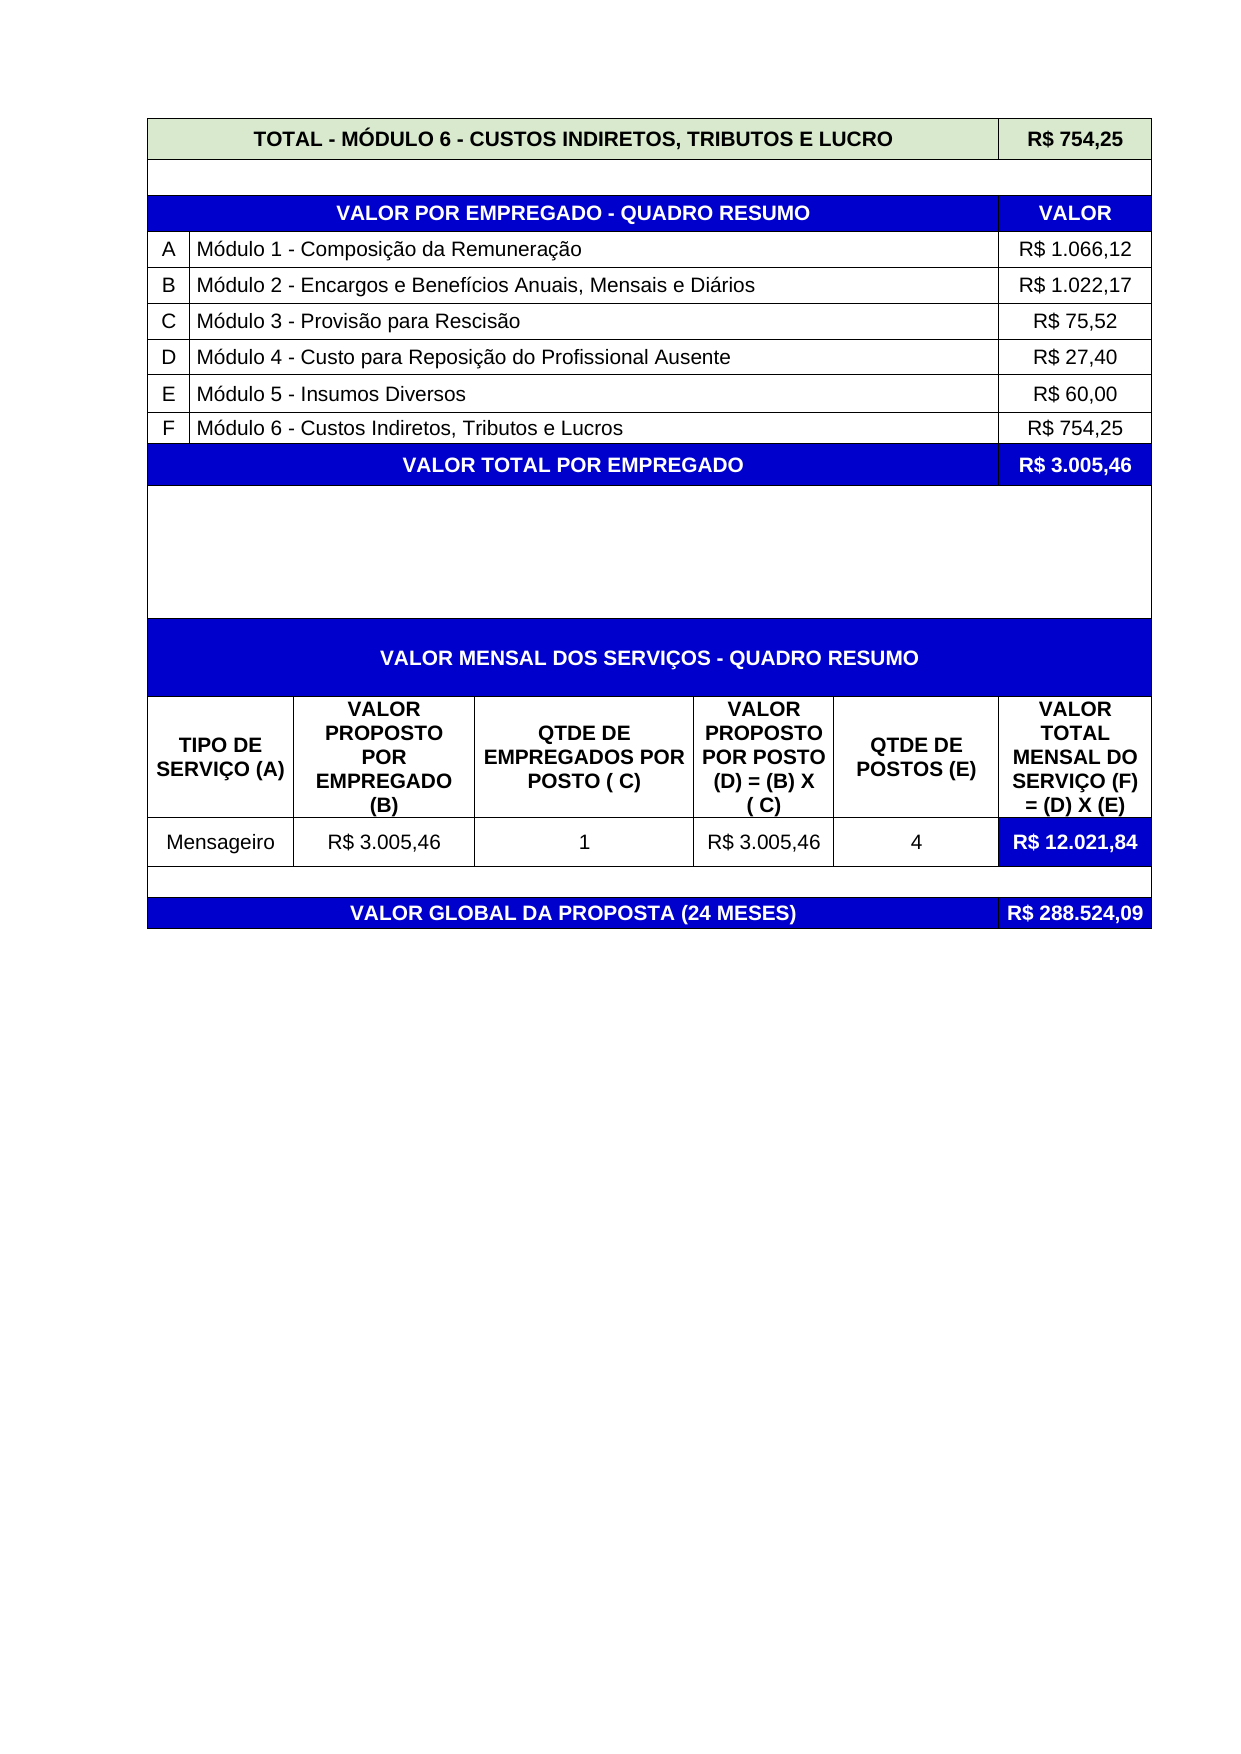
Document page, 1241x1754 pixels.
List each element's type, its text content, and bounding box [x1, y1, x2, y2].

table_cell [148, 160, 1151, 195]
table_cell TOTAL - MÓDULO 6 - CUSTOS INDIRETOS, TRIBUTOS E LUCRO [148, 119, 998, 159]
table_cell C [148, 304, 189, 338]
table_cell VALOR PROPOSTO POR POSTO (D) = (B) X ( C) [694, 697, 833, 817]
table_cell R$ 3.005,46 [694, 818, 833, 866]
table_cell R$ 754,25 [999, 119, 1151, 159]
table_cell E [148, 375, 189, 412]
table_cell R$ 1.022,17 [999, 268, 1151, 302]
table_cell VALOR TOTAL MENSAL DO SERVIÇO (F) = (D) X (E) [999, 697, 1151, 817]
table_cell R$ 60,00 [999, 375, 1151, 412]
table_cell R$ 754,25 [999, 413, 1151, 443]
table_cell R$ 1.066,12 [999, 232, 1151, 267]
table_cell R$ 27,40 [999, 340, 1151, 374]
table_cell TIPO DE SERVIÇO (A) [148, 697, 293, 817]
table_cell A [148, 232, 189, 267]
table_cell VALOR [999, 196, 1151, 231]
table_cell QTDE DE EMPREGADOS POR POSTO ( C) [475, 697, 693, 817]
table_cell VALOR TOTAL POR EMPREGADO [148, 444, 998, 485]
table_cell R$ 75,52 [999, 304, 1151, 338]
table_cell Módulo 4 - Custo para Reposição do Profissional Ausente [190, 340, 998, 374]
table_cell F [148, 413, 189, 443]
table_cell [148, 486, 1151, 618]
table_cell VALOR MENSAL DOS SERVIÇOS - QUADRO RESUMO [148, 619, 1151, 696]
table_cell R$ 3.005,46 [999, 444, 1151, 485]
table_cell VALOR POR EMPREGADO - QUADRO RESUMO [148, 196, 998, 231]
table_cell R$ 3.005,46 [294, 818, 474, 866]
table_cell Módulo 6 - Custos Indiretos, Tributos e Lucros [190, 413, 998, 443]
table_cell Módulo 2 - Encargos e Benefícios Anuais, Mensais e Diários [190, 268, 998, 302]
table_cell R$ 12.021,84 [999, 818, 1151, 866]
table_cell Mensageiro [148, 818, 293, 866]
table_cell 1 [475, 818, 693, 866]
table_cell VALOR GLOBAL DA PROPOSTA (24 MESES) [148, 898, 998, 928]
table_cell Módulo 5 - Insumos Diversos [190, 375, 998, 412]
table_cell R$ 288.524,09 [999, 898, 1151, 928]
table_cell VALOR PROPOSTO POR EMPREGADO (B) [294, 697, 474, 817]
table_cell QTDE DE POSTOS (E) [834, 697, 998, 817]
table_cell Módulo 3 - Provisão para Rescisão [190, 304, 998, 338]
table_cell D [148, 340, 189, 374]
table_cell 4 [834, 818, 998, 866]
table_cell [148, 867, 1151, 897]
table_cell B [148, 268, 189, 302]
table_cell Módulo 1 - Composição da Remuneração [190, 232, 998, 267]
